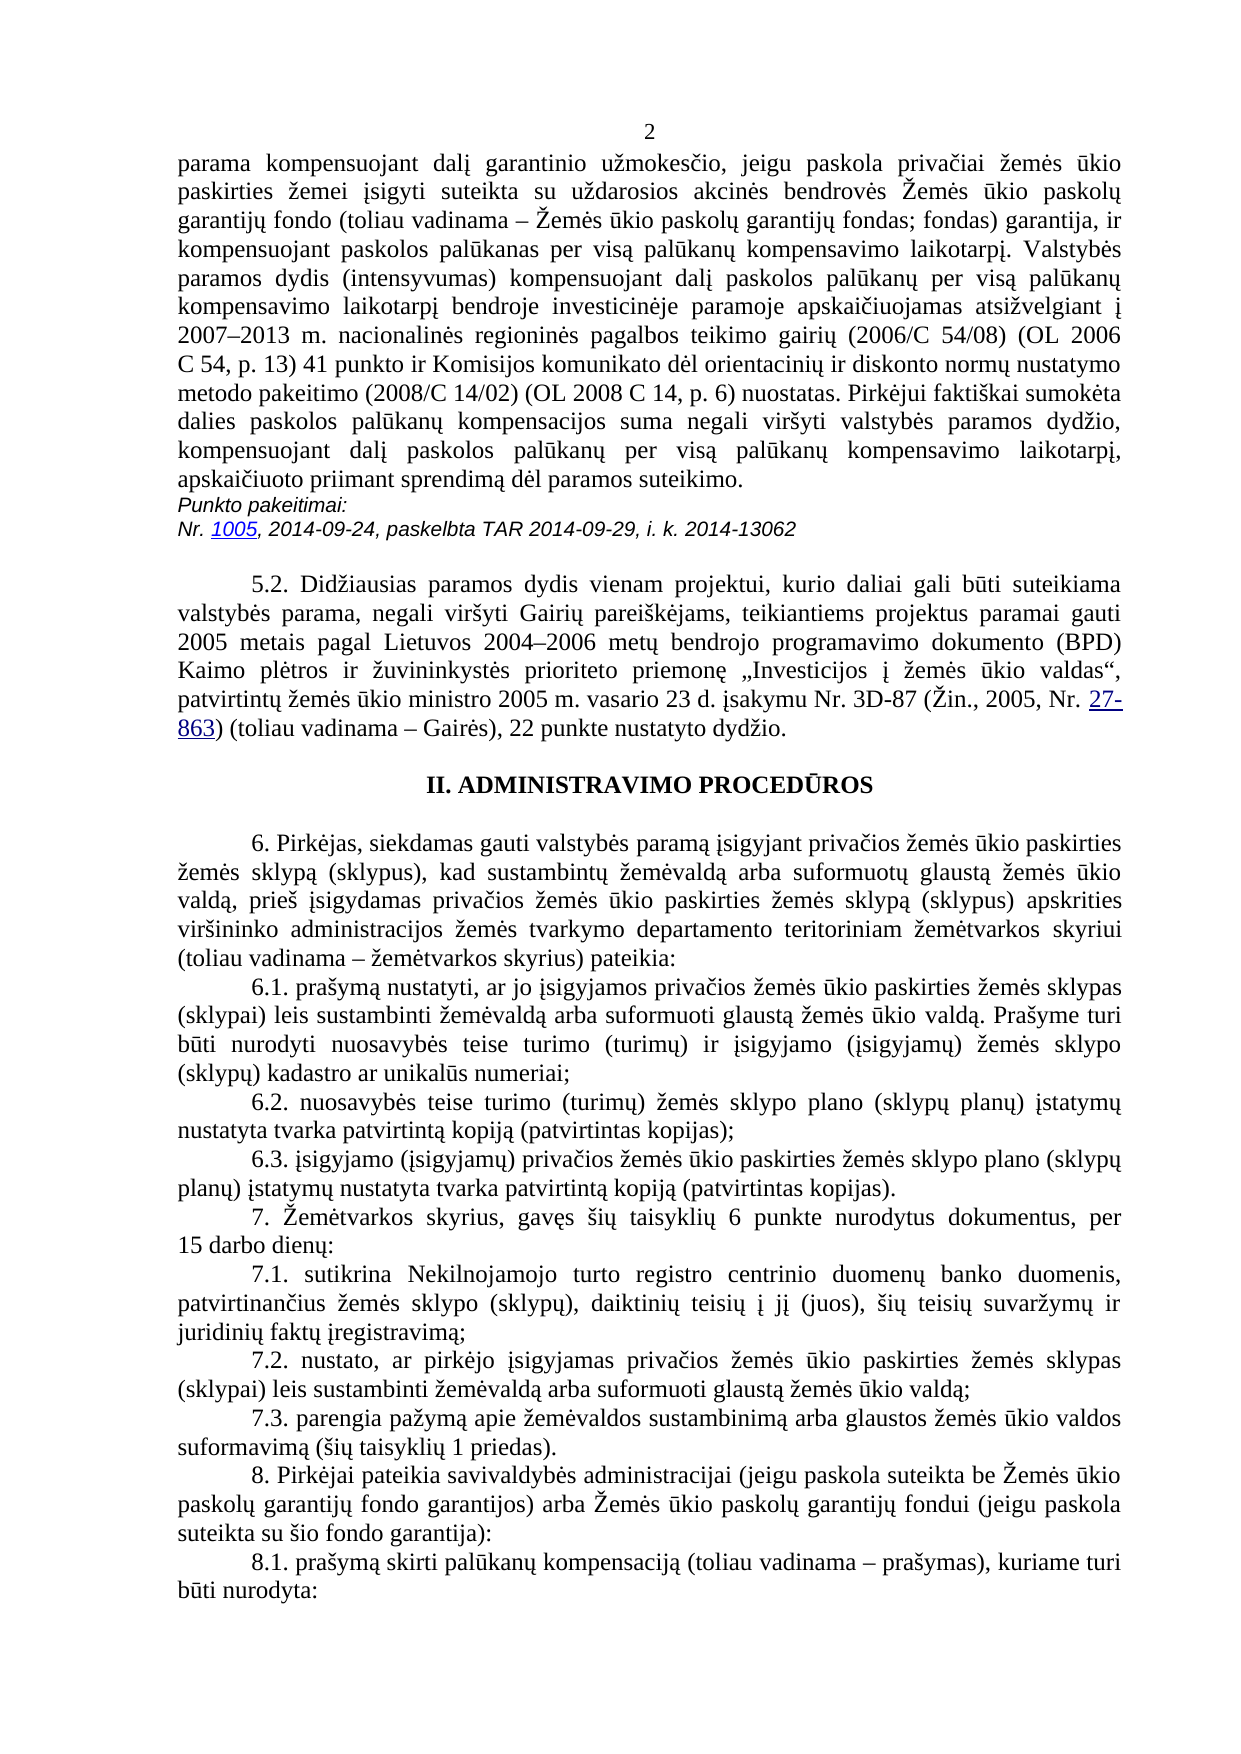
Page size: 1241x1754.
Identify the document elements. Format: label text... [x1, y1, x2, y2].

text 7.3. parengia pažymą apie žemėvaldos sustambinimą arba glaustos žemės ūkio valdos suformavimą (šių taisyklių 1 priedas). [177, 1403, 1122, 1461]
text 6.2. nuosavybės teise turimo (turimų) žemės sklypo plano (sklypų planų) įstatymų nustatyta tvarka patvirtintą kopiją (patvirtintas kopijas); [177, 1087, 1122, 1144]
text 8.1. prašymą skirti palūkanų kompensaciją (toliau vadinama – prašymas), kuriame turi būti nurodyta: [177, 1547, 1122, 1604]
text Punkto pakeitimai: [177, 493, 1122, 517]
text 6. Pirkėjas, siekdamas gauti valstybės paramą įsigyjant privačios žemės ūkio paskirties žemės sklypą (sklypus), kad sustambintų žemėvaldą arba suformuotų glaustą žemės ūkio valdą, prieš įsigydamas privačios žemės ūkio paskirties žemės sklypą (sklypus) apskrities viršininko administracijos žemės tvarkymo departamento teritoriniam žemėtvarkos skyriui (toliau vadinama – žemėtvarkos skyrius) pateikia: [177, 828, 1122, 972]
text parama kompensuojant dalį garantinio užmokesčio, jeigu paskola privačiai žemės ūkio paskirties žemei įsigyti suteikta su uždarosios akcinės bendrovės Žemės ūkio paskolų garantijų fondo (toliau vadinama – Žemės ūkio paskolų garantijų fondas; fondas) garantija, ir kompensuojant paskolos palūkanas per visą palūkanų kompensavimo laikotarpį. Valstybės paramos dydis (intensyvumas) kompensuojant dalį paskolos palūkanų per visą palūkanų kompensavimo laikotarpį bendroje investicinėje paramoje apskaičiuojamas atsižvelgiant į 2007–2013 m. nacionalinės regioninės pagalbos teikimo gairių (2006/C 54/08) (OL 2006 C 54, p. 13) 41 punkto ir Komisijos komunikato dėl orientacinių ir diskonto normų nustatymo metodo pakeitimo (2008/C 14/02) (OL 2008 C 14, p. 6) nuostatas. Pirkėjui faktiškai sumokėta dalies paskolos palūkanų kompensacijos suma negali viršyti valstybės paramos dydžio, kompensuojant dalį paskolos palūkanų per visą palūkanų kompensavimo laikotarpį, apskaičiuoto priimant sprendimą dėl paramos suteikimo. [177, 148, 1122, 493]
text 7. Žemėtvarkos skyrius, gavęs šių taisyklių 6 punkte nurodytus dokumentus, per 15 darbo dienų: [177, 1202, 1122, 1259]
text 7.2. nustato, ar pirkėjo įsigyjamas privačios žemės ūkio paskirties žemės sklypas (sklypai) leis sustambinti žemėvaldą arba suformuoti glaustą žemės ūkio valdą; [177, 1346, 1122, 1403]
text 8. Pirkėjai pateikia savivaldybės administracijai (jeigu paskola suteikta be Žemės ūkio paskolų garantijų fondo garantijos) arba Žemės ūkio paskolų garantijų fondui (jeigu paskola suteikta su šio fondo garantija): [177, 1461, 1122, 1547]
text 5.2. Didžiausias paramos dydis vienam projektui, kurio daliai gali būti suteikiama valstybės parama, negali viršyti Gairių pareiškėjams, teikiantiems projektus paramai gauti 2005 metais pagal Lietuvos 2004–2006 metų bendrojo programavimo dokumento (BPD) Kaimo plėtros ir žuvininkystės prioriteto priemonę „Investicijos į žemės ūkio valdas“, patvirtintų žemės ūkio ministro 2005 m. vasario 23 d. įsakymu Nr. 3D-87 (Žin., 2005, Nr. 27-863) (toliau vadinama – Gairės), 22 punkte nustatyto dydžio. [177, 569, 1122, 742]
text 6.1. prašymą nustatyti, ar jo įsigyjamos privačios žemės ūkio paskirties žemės sklypas (sklypai) leis sustambinti žemėvaldą arba suformuoti glaustą žemės ūkio valdą. Prašyme turi būti nurodyti nuosavybės teise turimo (turimų) ir įsigyjamo (įsigyjamų) žemės sklypo (sklypų) kadastro ar unikalūs numeriai; [177, 972, 1122, 1087]
text 6.3. įsigyjamo (įsigyjamų) privačios žemės ūkio paskirties žemės sklypo plano (sklypų planų) įstatymų nustatyta tvarka patvirtintą kopiją (patvirtintas kopijas). [177, 1144, 1122, 1202]
text Nr. 1005, 2014-09-24, paskelbta TAR 2014-09-29, i. k. 2014-13062 [177, 517, 1122, 541]
text II. ADMINISTRAVIMO PROCEDŪROS [177, 771, 1122, 799]
text 7.1. sutikrina Nekilnojamojo turto registro centrinio duomenų banko duomenis, patvirtinančius žemės sklypo (sklypų), daiktinių teisių į jį (juos), šių teisių suvaržymų ir juridinių faktų įregistravimą; [177, 1259, 1122, 1346]
